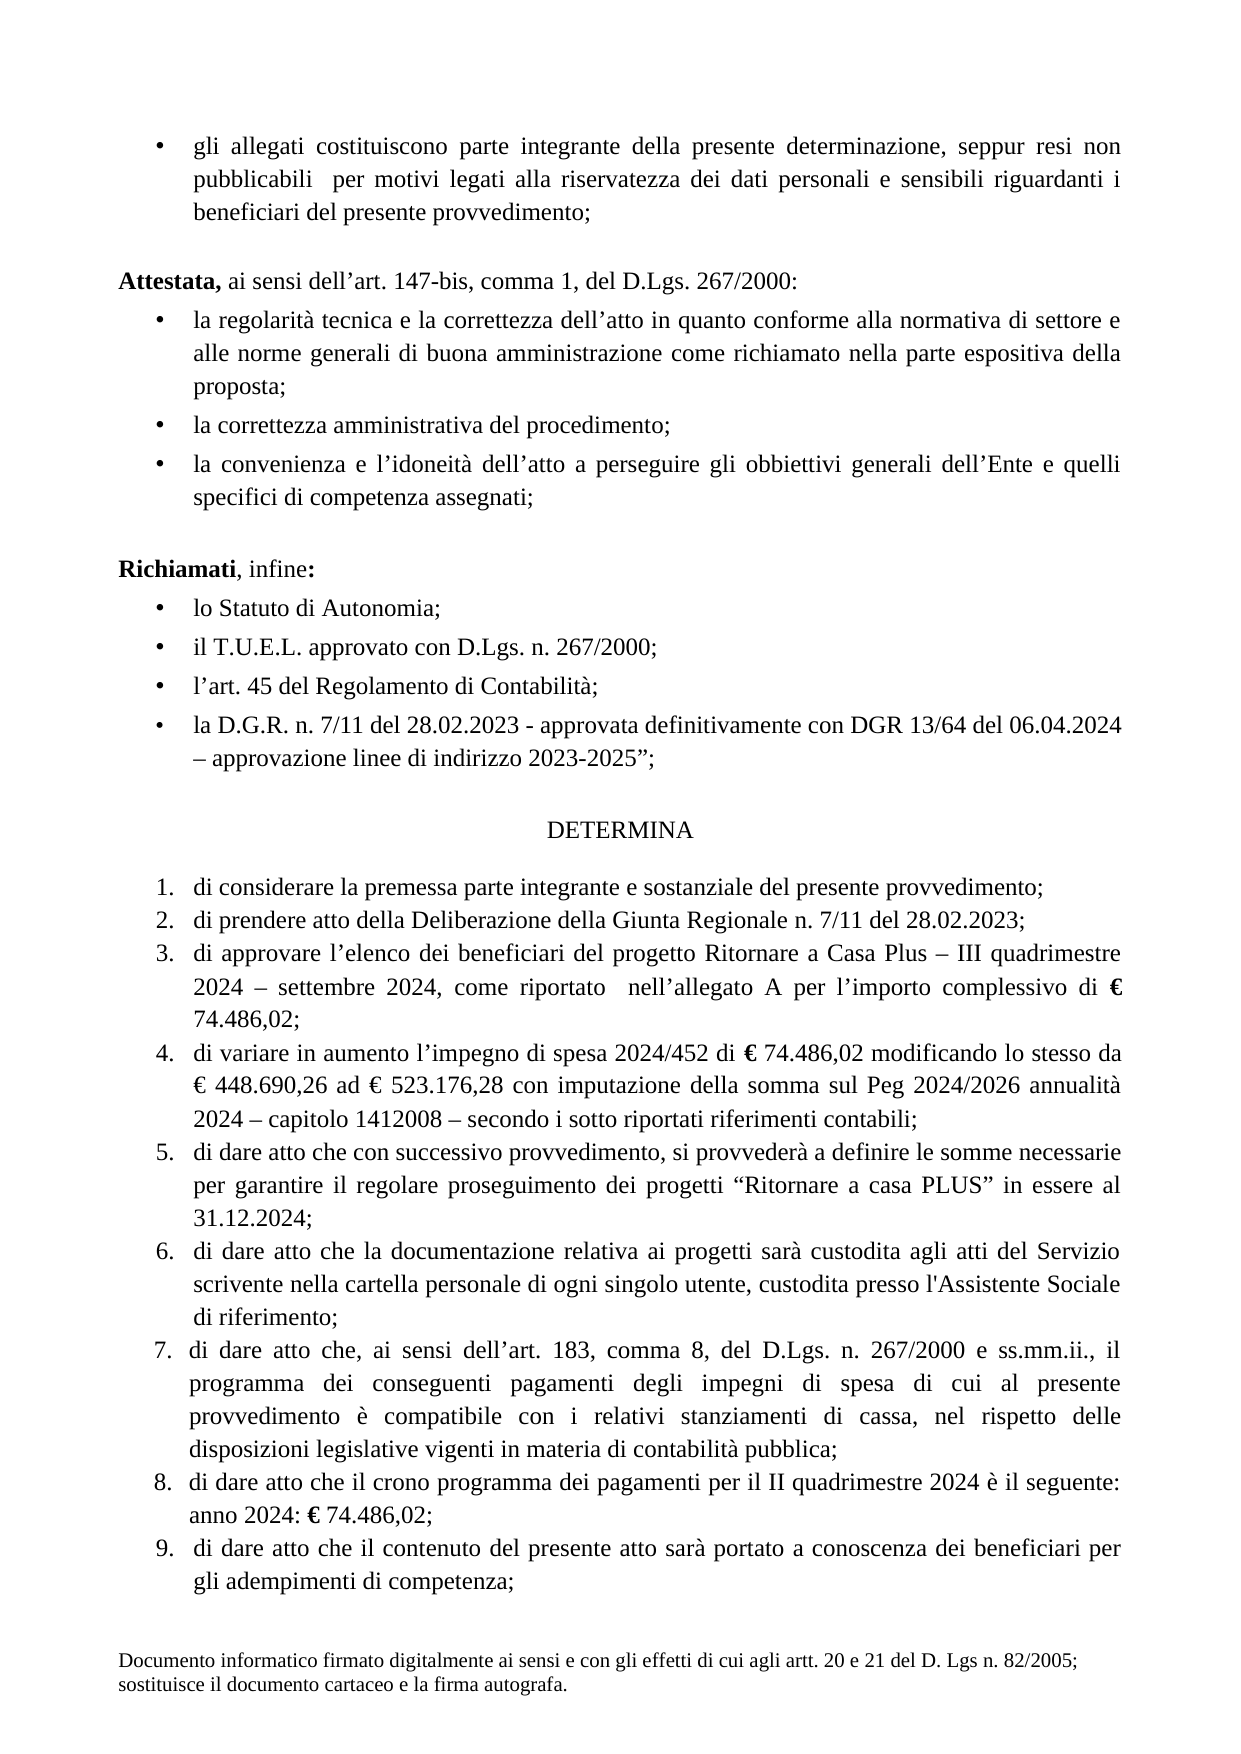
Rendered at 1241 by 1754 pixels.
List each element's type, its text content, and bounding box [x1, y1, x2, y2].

list di prendere atto della Deliberazione della Giunta Regionale n. 7/11 del 28.02.2023; [156, 906, 1122, 934]
list di dare atto che il crono programma dei pagamenti per il II quadrimestre 2024 è il seguente: anno 2024: € 74.486,02; [153, 1467, 1122, 1529]
list lo Statuto di Autonomia; [156, 593, 1122, 622]
list di dare atto che il contenuto del presente atto sarà portato a conoscenza dei beneficiari per gli adempimenti di competenza; [156, 1533, 1122, 1595]
list di approvare l’elenco dei beneficiari del progetto Ritornare a Casa Plus – III quadrimestre 2024 – settembre 2024, come riportato nell’allegato A per l’importo complessivo di € 74.486,02; [156, 938, 1122, 1033]
text Richiamati, infine: [118, 554, 1122, 583]
list gli allegati costituiscono parte integrante della presente determinazione, seppur resi non pubblicabili per motivi legati alla riservatezza dei dati personali e sensibili riguardanti i beneficiari del presente provvedimento; [156, 131, 1122, 226]
list di dare atto che, ai sensi dell’art. 183, comma 8, del D.Lgs. n. 267/2000 e ss.mm.ii., il programma dei conseguenti pagamenti degli impegni di spesa di cui al presente provvedimento è compatibile con i relativi stanziamenti di cassa, nel rispetto delle disposizioni legislative vigenti in materia di contabilità pubblica; [153, 1335, 1122, 1463]
list di dare atto che con successivo provvedimento, si provvederà a definire le somme necessarie per garantire il regolare proseguimento dei progetti “Ritornare a casa PLUS” in essere al 31.12.2024; [156, 1137, 1122, 1231]
list la convenienza e l’idoneità dell’atto a perseguire gli obbiettivi generali dell’Ente e quelli specifici di competenza assegnati; [156, 449, 1122, 511]
list di considerare la premessa parte integrante e sostanziale del presente provvedimento; [156, 872, 1122, 901]
text DETERMINA [118, 815, 1122, 844]
list la correttezza amministrativa del procedimento; [156, 410, 1122, 439]
list l’art. 45 del Regolamento di Contabilità; [156, 671, 1122, 700]
list di variare in aumento l’impegno di spesa 2024/452 di € 74.486,02 modificando lo stesso da € 448.690,26 ad € 523.176,28 con imputazione della somma sul Peg 2024/2026 annualità 2024 – capitolo 1412008 – secondo i sotto riportati riferimenti contabili; [156, 1038, 1122, 1132]
list il T.U.E.L. approvato con D.Lgs. n. 267/2000; [156, 632, 1122, 661]
list di dare atto che la documentazione relativa ai progetti sarà custodita agli atti del Servizio scrivente nella cartella personale di ogni singolo utente, custodita presso l'Assistente Sociale di riferimento; [156, 1236, 1122, 1331]
text Attestata, ai sensi dell’art. 147-bis, comma 1, del D.Lgs. 267/2000: [118, 266, 1122, 295]
list la regolarità tecnica e la correttezza dell’atto in quanto conforme alla normativa di settore e alle norme generali di buona amministrazione come richiamato nella parte espositiva della proposta; [156, 305, 1122, 400]
list la D.G.R. n. 7/11 del 28.02.2023 - approvata definitivamente con DGR 13/64 del 06.04.2024 – approvazione linee di indirizzo 2023-2025”; [156, 710, 1122, 772]
